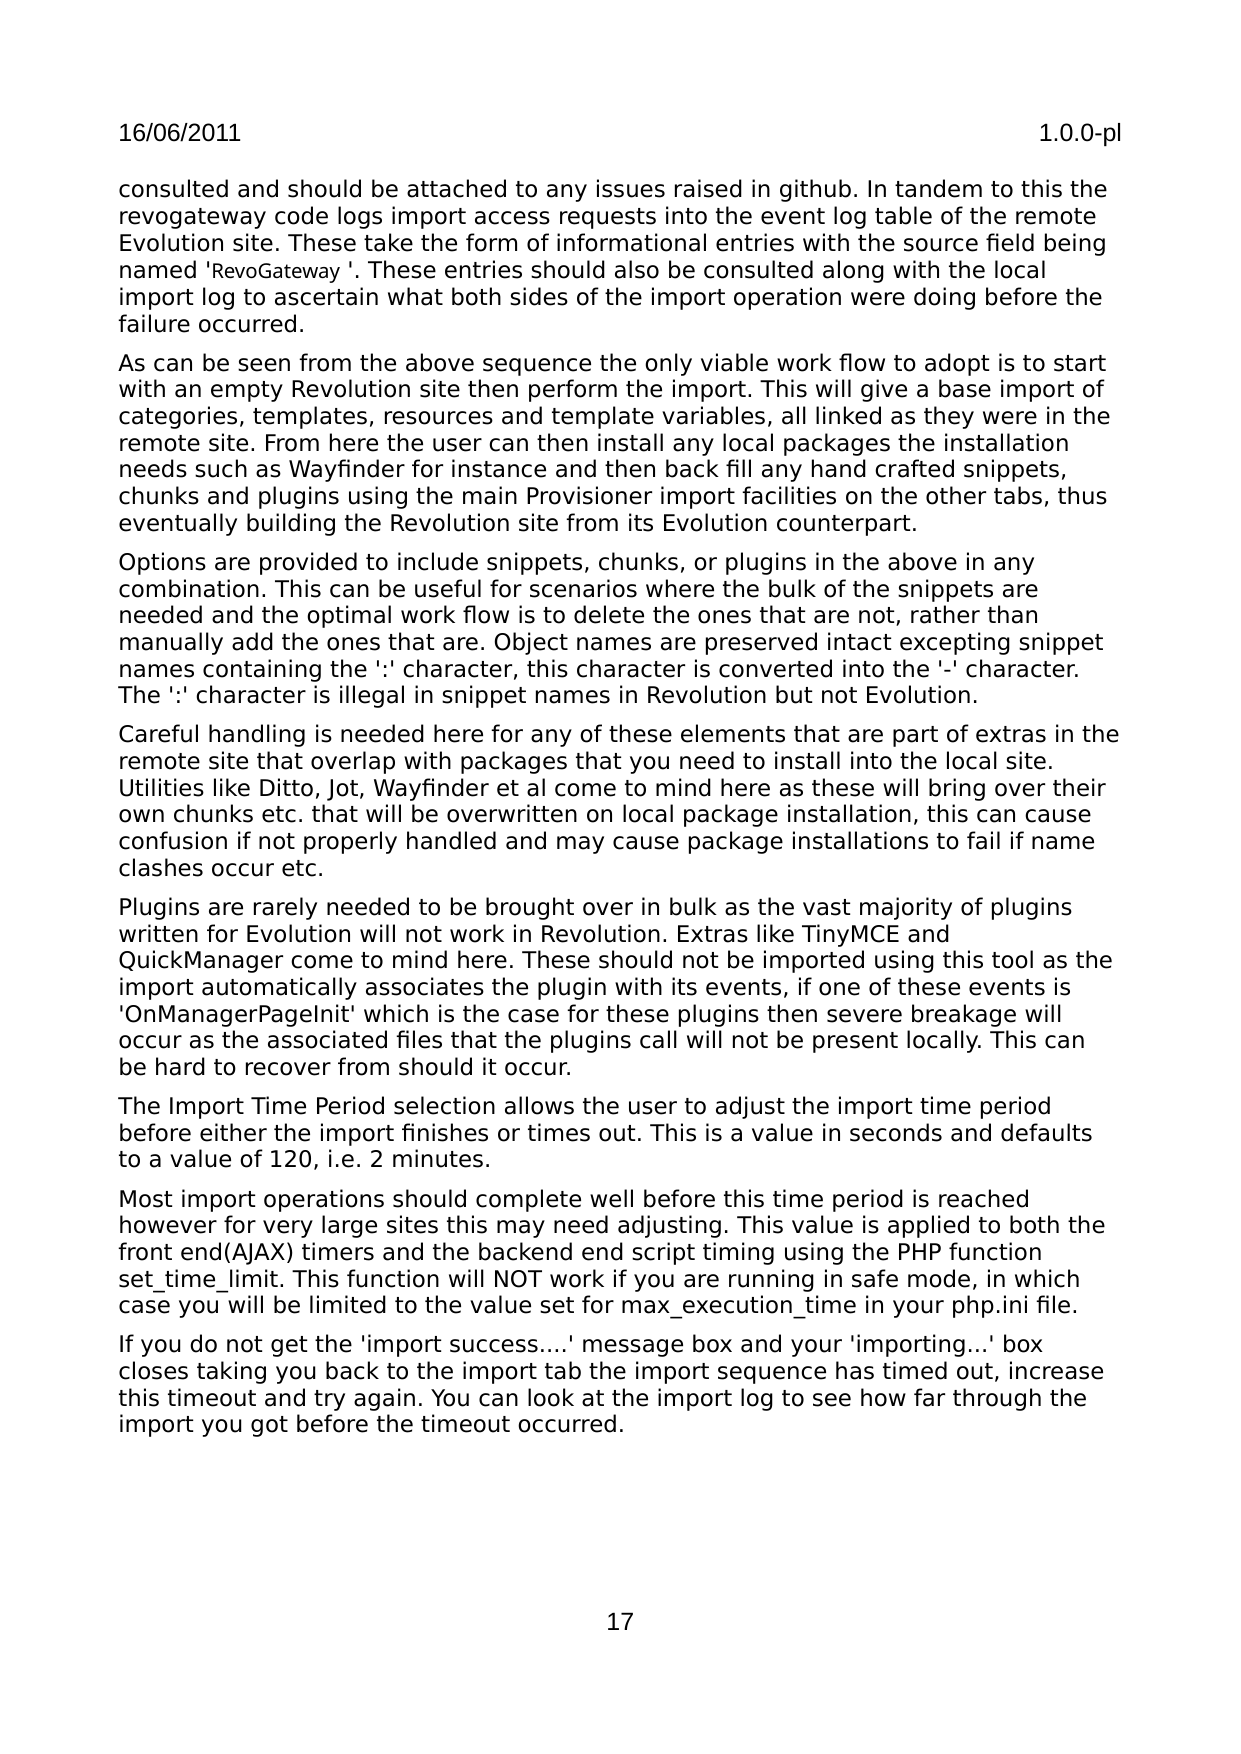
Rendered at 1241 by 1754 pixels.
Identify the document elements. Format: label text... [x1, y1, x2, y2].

text As can be seen from the above sequence the only viable work flow to adopt is to start with an empty Revolution site then perform the import. This will give a base import of categories, templates, resources and template variables, all linked as they were in the remote site. From here the user can then install any local packages the installation needs such as Wayfinder for instance and then back fill any hand crafted snippets, chunks and plugins using the main Provisioner import facilities on the other tabs, thus eventually building the Revolution site from its Evolution counterpart. [118, 350, 1122, 537]
text The Import Time Period selection allows the user to adjust the import time period before either the import finishes or times out. This is a value in seconds and defaults to a value of 120, i.e. 2 minutes. [118, 1093, 1122, 1173]
text Plugins are rarely needed to be brought over in bulk as the vast majority of plugins written for Evolution will not work in Revolution. Extras like TinyMCE and QuickManager come to mind here. These should not be imported using this tool as the import automatically associates the plugin with its events, if one of these events is 'OnManagerPageInit' which is the case for these plugins then severe breakage will occur as the associated files that the plugins call will not be present locally. This can be hard to recover from should it occur. [118, 894, 1122, 1081]
text If you do not get the 'import success....' message box and your 'importing...' box closes taking you back to the import tab the import sequence has timed out, increase this timeout and try again. You can look at the import log to see how far through the import you got before the timeout occurred. [118, 1332, 1122, 1438]
text Options are provided to include snippets, chunks, or plugins in the above in any combination. This can be useful for scenarios where the bulk of the snippets are needed and the optimal work flow is to delete the ones that are not, rather than manually add the ones that are. Object names are preserved intact excepting snippet names containing the ':' character, this character is converted into the '-' character. The ':' character is illegal in snippet names in Revolution but not Evolution. [118, 549, 1122, 709]
text Most import operations should complete well before this time period is reached however for very large sites this may need adjusting. This value is applied to both the front end(AJAX) timers and the backend end script timing using the PHP function set_time_limit. This function will NOT work if you are running in safe mode, in which case you will be limited to the value set for max_execution_time in your php.ini file. [118, 1186, 1122, 1319]
text Careful handling is needed here for any of these elements that are part of extras in the remote site that overlap with packages that you need to install into the local site. Utilities like Ditto, Jot, Wayfinder et al come to mind here as these will bring over their own chunks etc. that will be overwritten on local package installation, this can cause confusion if not properly handled and may cause package installations to fail if name clashes occur etc. [118, 722, 1122, 882]
text consulted and should be attached to any issues raised in github. In tandem to this the revogateway code logs import access requests into the event log table of the remote Evolution site. These take the form of informational entries with the source field being named 'RevoGateway '. These entries should also be consulted along with the local import log to ascertain what both sides of the import operation were doing before the failure occurred. [118, 176, 1122, 337]
